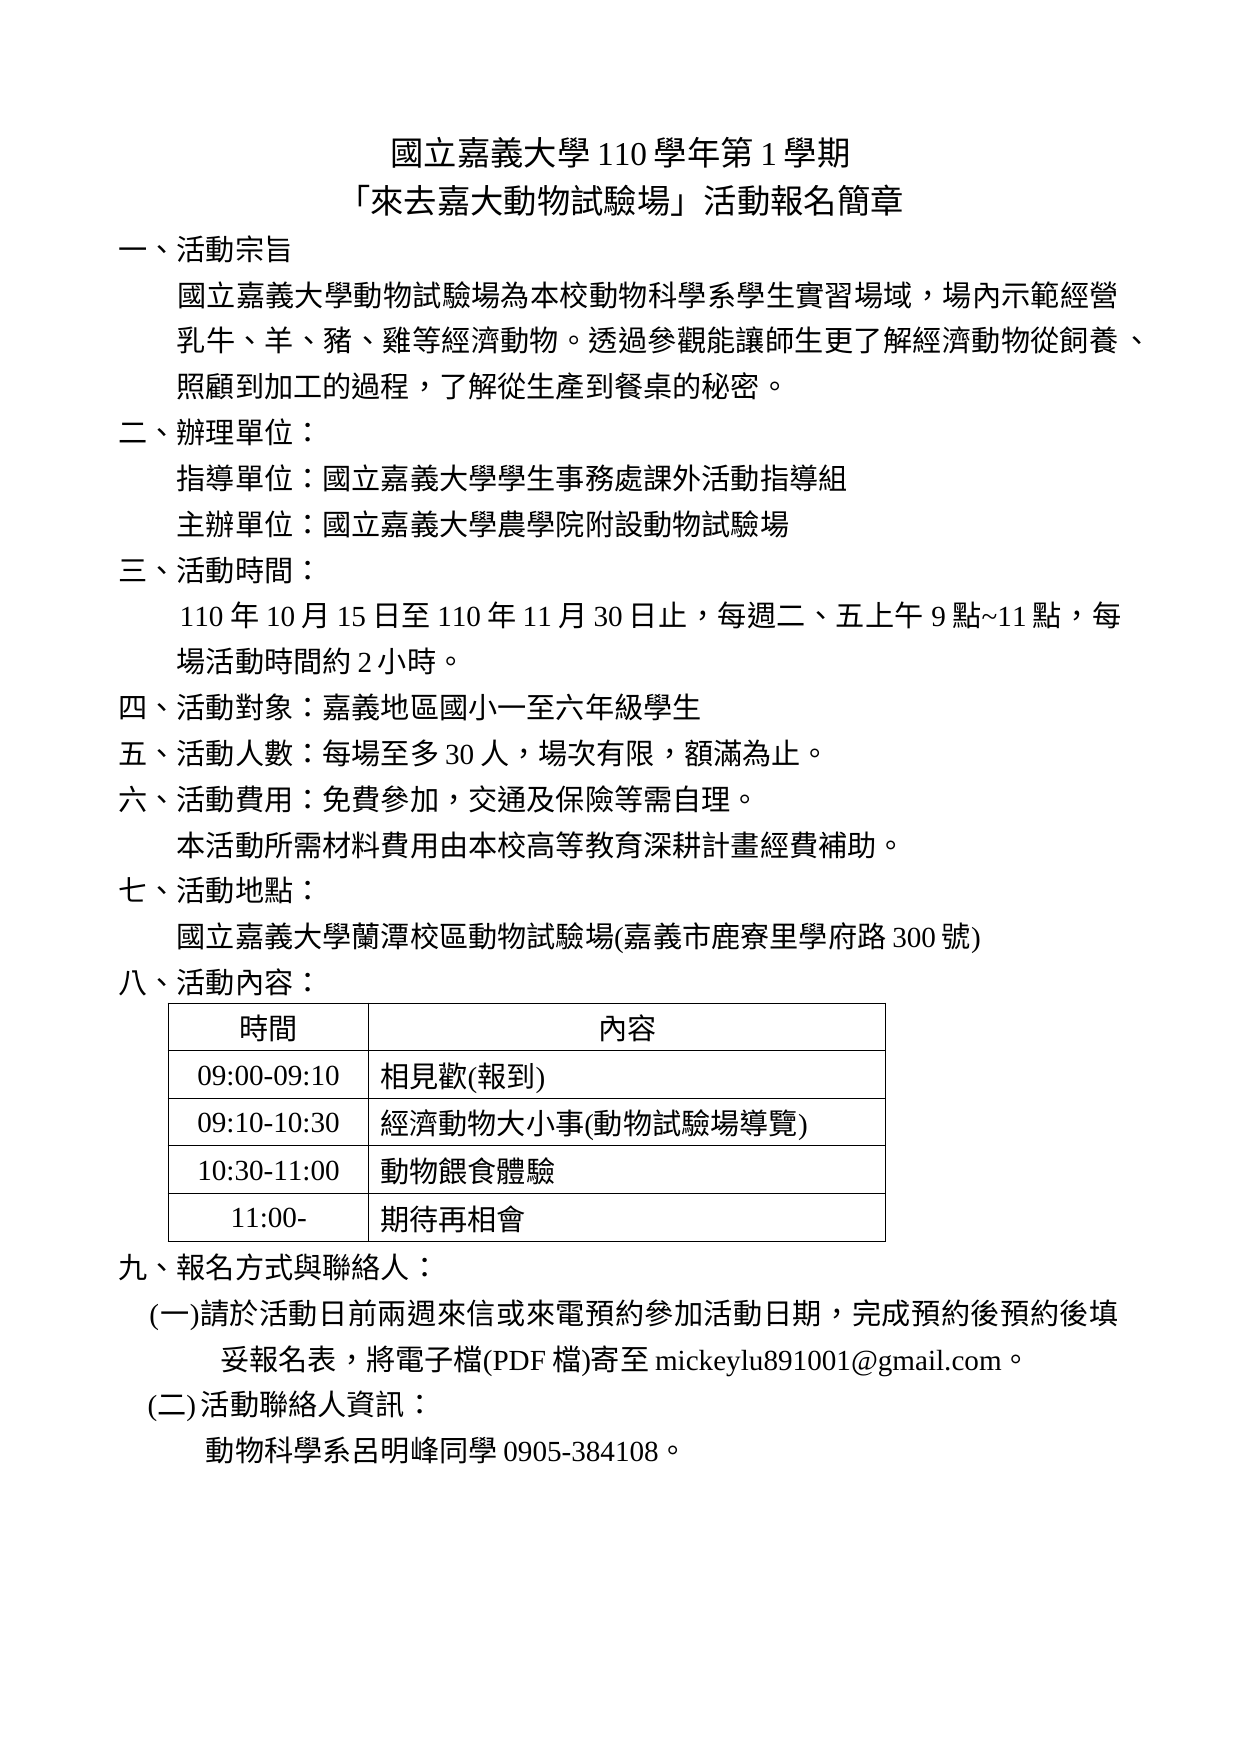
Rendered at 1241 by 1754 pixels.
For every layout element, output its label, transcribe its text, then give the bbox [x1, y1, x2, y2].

text (二) 活動聯絡人資訊： [118, 1379, 1122, 1425]
table_cell 期待再相會 [369, 1194, 885, 1241]
table_cell 09:00-09:10 [169, 1051, 368, 1098]
text 動物科學系呂明峰同學0905-384108。 [118, 1425, 1122, 1471]
text 一、活動宗旨 [118, 223, 1122, 269]
text 指導單位：國立嘉義大學學生事務處課外活動指導組 [118, 453, 1122, 498]
table_header 時間 [169, 1004, 368, 1050]
text 九、報名方式與聯絡人： [118, 1242, 1122, 1287]
table_header 內容 [369, 1004, 885, 1050]
table_cell 10:30-11:00 [169, 1146, 368, 1193]
table_cell 經濟動物大小事(動物試驗場導覽) [369, 1099, 885, 1145]
table_cell 相見歡(報到) [369, 1051, 885, 1098]
text 五、活動人數：每場至多30人，場次有限，額滿為止。 [118, 728, 1122, 773]
text 國立嘉義大學蘭潭校區動物試驗場(嘉義市鹿寮里學府路300號) [118, 911, 1122, 957]
text 三、活動時間： [118, 544, 1122, 590]
text 七、活動地點： [118, 865, 1122, 911]
text 國立嘉義大學動物試驗場為本校動物科學系學生實習場域，場內示範經營乳牛、羊、豬、雞等經濟動物。透過參觀能讓師生更了解經濟動物從飼養、照顧到加工的過程，了解從生產到餐桌的秘密。 [118, 269, 1122, 407]
text 主辦單位：國立嘉義大學農學院附設動物試驗場 [118, 498, 1122, 544]
text 本活動所需材料費用由本校高等教育深耕計畫經費補助。 [118, 819, 1122, 865]
table_cell 動物餵食體驗 [369, 1146, 885, 1193]
text 四、活動對象：嘉義地區國小一至六年級學生 [118, 682, 1122, 728]
text 二、辦理單位： [118, 407, 1122, 453]
table_cell 11:00- [169, 1194, 368, 1241]
text 八、活動內容： [118, 957, 1122, 1003]
text 六、活動費用：免費參加，交通及保險等需自理。 [118, 773, 1122, 819]
table_cell 09:10-10:30 [169, 1099, 368, 1145]
text 國立嘉義大學110學年第1學期 [118, 127, 1122, 175]
text 「來去嘉大動物試驗場」活動報名簡章 [118, 175, 1122, 223]
text 110年10月15日至110年11月30日止，每週二、五上午9點~11點，每場活動時間約2小時。 [118, 590, 1122, 682]
text (一)請於活動日前兩週來信或來電預約參加活動日期，完成預約後預約後填妥報名表，將電子檔(PDF檔)寄至mickeylu891001@gmail.com。 [118, 1287, 1122, 1379]
